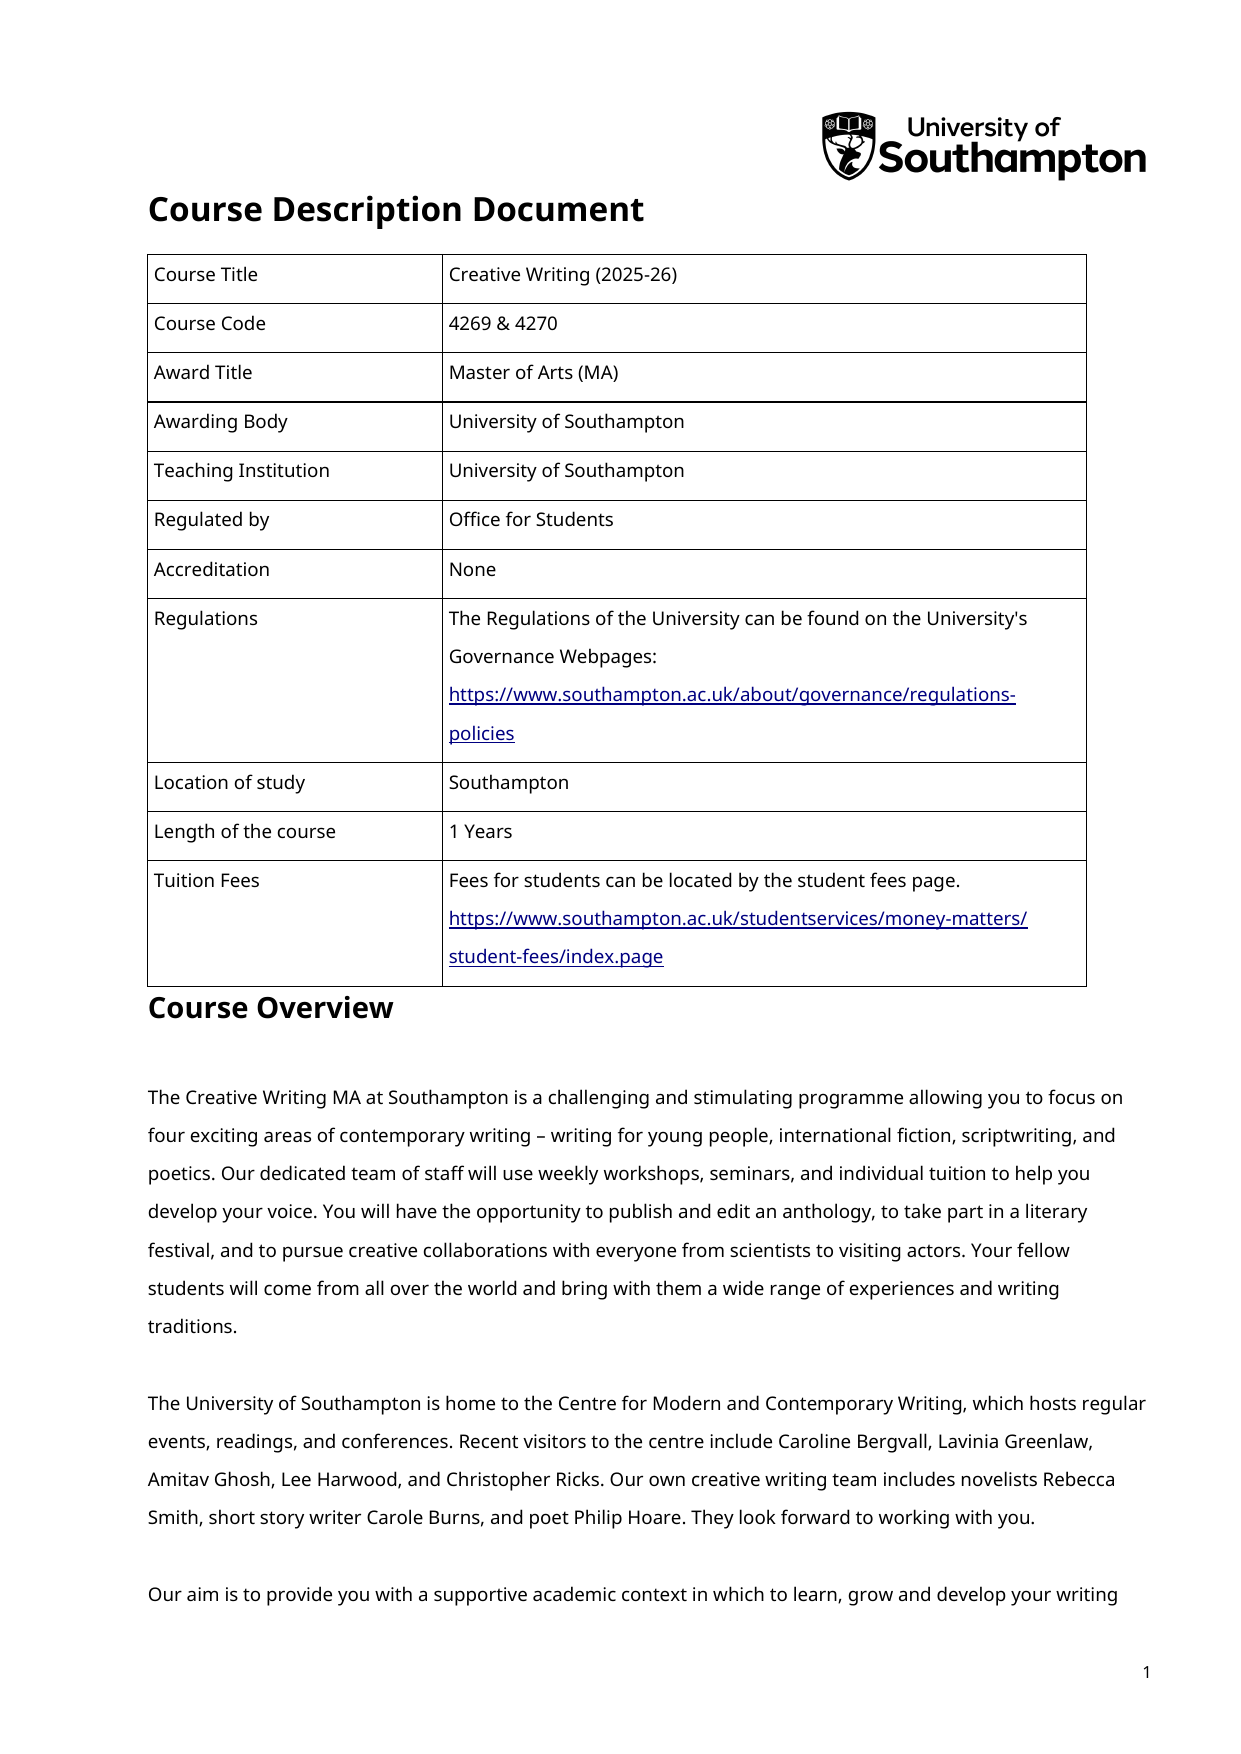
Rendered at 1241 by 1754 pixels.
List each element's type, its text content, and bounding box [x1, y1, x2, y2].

table_cell Award Title [148, 353, 442, 401]
table_cell 4269 & 4270 [443, 304, 1086, 352]
table_cell Southampton [443, 763, 1086, 811]
table_cell Master of Arts (MA) [443, 353, 1086, 401]
table_cell 1 Years [443, 812, 1086, 860]
table_cell Accreditation [148, 550, 442, 598]
table_cell Awarding Body [148, 403, 442, 451]
text The Creative Writing MA at Southampton is a challenging and stimulating programme allowing you to focus on four exciting areas of contemporary writing – writing for young people, international fiction, scriptwriting, and poetics. Our dedicated team of staff will use weekly workshops, seminars, and individual tuition to help you develop your voice. You will have the opportunity to publish and edit an anthology, to take part in a literary festival, and to pursue creative collaborations with everyone from scientists to visiting actors. Your fellow students will come from all over the world and bring with them a wide range of experiences and writing traditions. The University of Southampton is home to the Centre for Modern and Contemporary Writing, which hosts regular events, readings, and conferences. Recent visitors to the centre include Caroline Bergvall, Lavinia Greenlaw, Amitav Ghosh, Lee Harwood, and Christopher Ricks. Our own creative writing team includes novelists Rebecca Smith, short story writer Carole Burns, and poet Philip Hoare. They look forward to working with you. Our aim is to provide you with a supportive academic context in which to learn, grow and develop your writing [148, 1084, 1152, 1606]
subtitle Course Overview [148, 987, 1152, 1027]
table_cell Course Code [148, 304, 442, 352]
table_cell Regulated by [148, 501, 442, 549]
table_cell The Regulations of the University can be found on the University's Governance Webpages: https://www.southampton.ac.uk/about/governance/regulations-policies [443, 599, 1086, 762]
table_cell Tuition Fees [148, 861, 442, 986]
table_cell Length of the course [148, 812, 442, 860]
table_cell Location of study [148, 763, 442, 811]
table_header Creative Writing (2025-26) [443, 255, 1086, 303]
table_cell None [443, 550, 1086, 598]
table_cell University of Southampton [443, 403, 1086, 451]
table_cell Regulations [148, 599, 442, 762]
table_cell University of Southampton [443, 452, 1086, 500]
table_cell Fees for students can be located by the student fees page. https://www.southampton.ac.uk/studentservices/money-matters/student-fees/index.page [443, 861, 1086, 986]
subtitle Course Description Document [148, 186, 1152, 231]
table_header Course Title [148, 255, 442, 303]
table_cell Office for Students [443, 501, 1086, 549]
table_cell Teaching Institution [148, 452, 442, 500]
